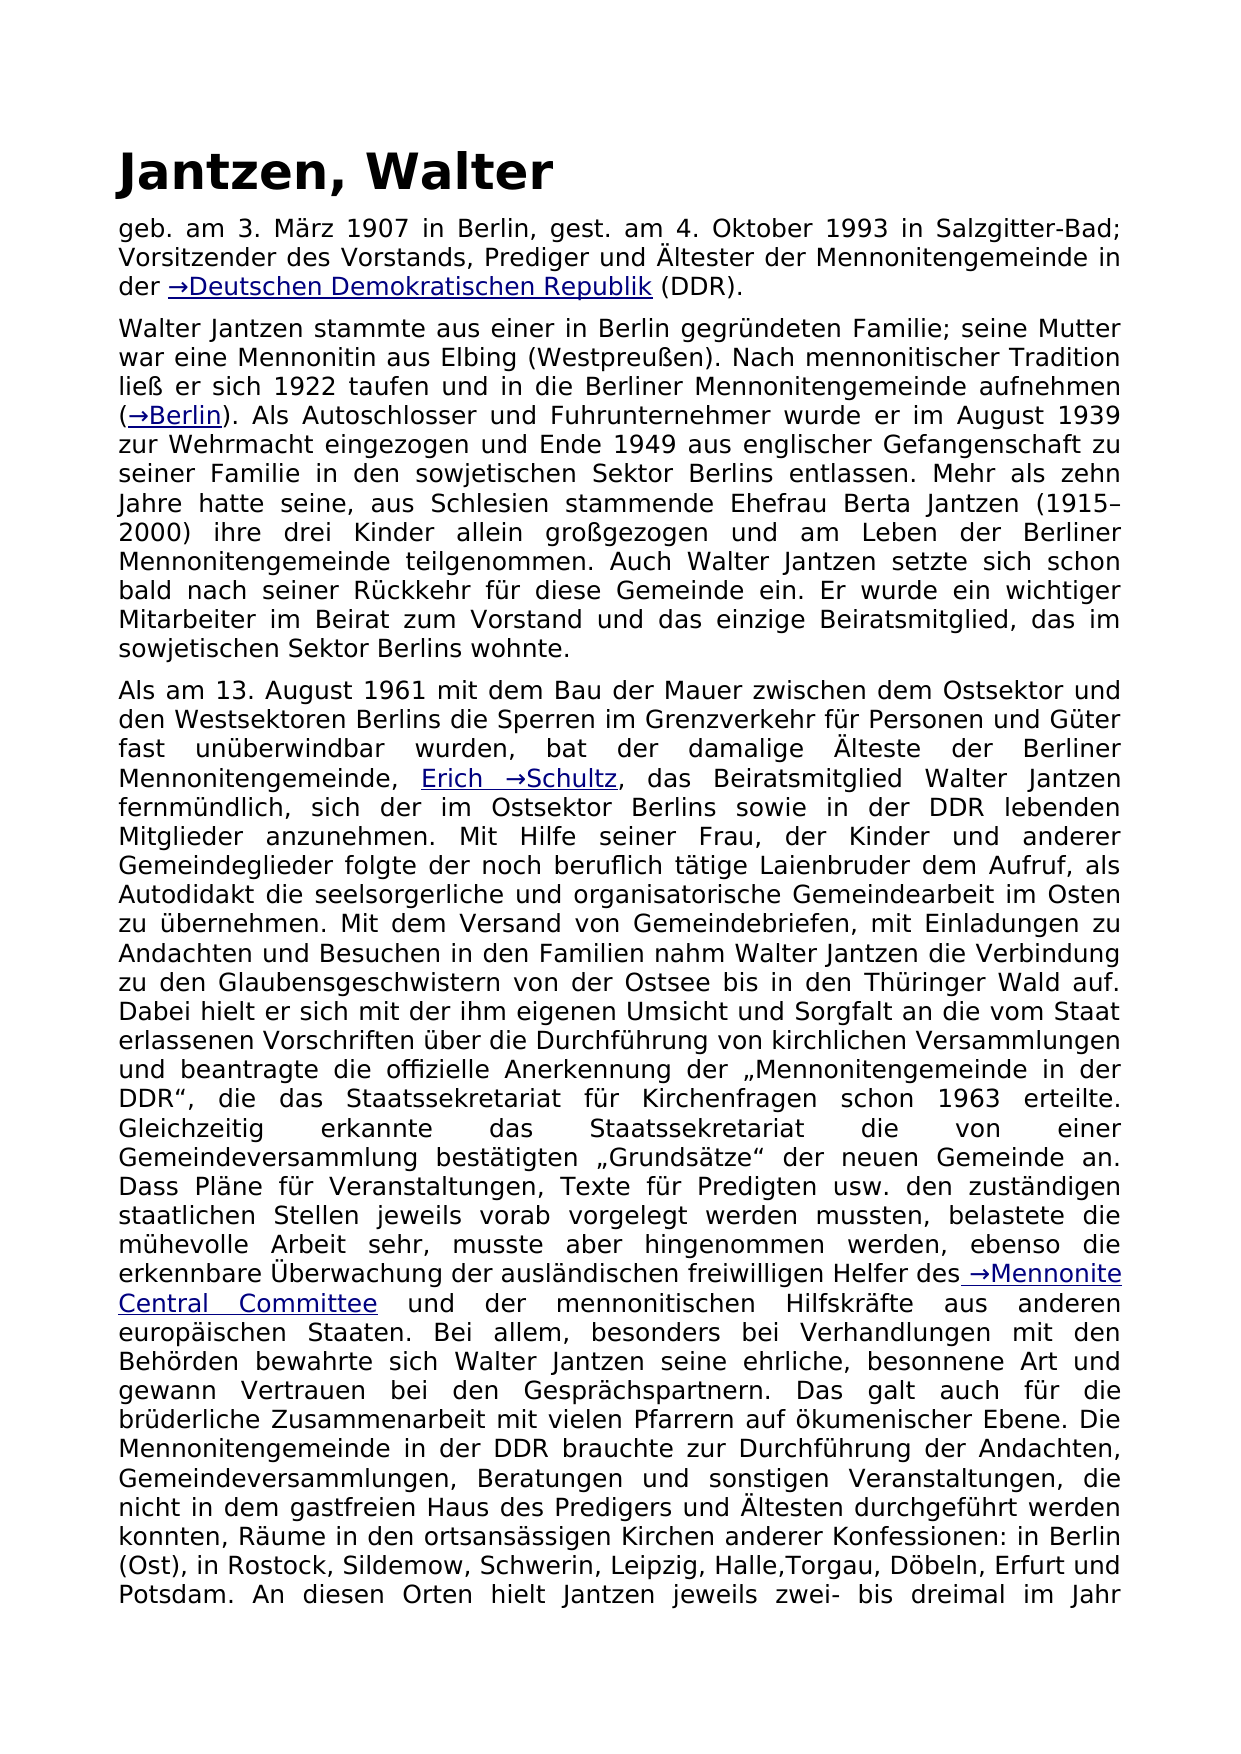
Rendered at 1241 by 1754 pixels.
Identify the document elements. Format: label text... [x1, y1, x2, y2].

subtitle Jantzen, Walter [118, 143, 1122, 201]
text geb. am 3. März 1907 in Berlin, gest. am 4. Oktober 1993 in Salzgitter-Bad; Vorsitzender des Vorstands, Prediger und Ältester der Mennonitengemeinde in der →Deutschen Demokratischen Republik (DDR). [118, 214, 1122, 301]
text Als am 13. August 1961 mit dem Bau der Mauer zwischen dem Ostsektor und den Westsektoren Berlins die Sperren im Grenzverkehr für Personen und Güter fast unüberwindbar wurden, bat der damalige Älteste der Berliner Mennonitengemeinde, Erich →Schultz, das Beiratsmitglied Walter Jantzen fernmündlich, sich der im Ostsektor Berlins sowie in der DDR lebenden Mitglieder anzunehmen. Mit Hilfe seiner Frau, der Kinder und anderer Gemeindeglieder folgte der noch beruflich tätige Laienbruder dem Aufruf, als Autodidakt die seelsorgerliche und organisatorische Gemeindearbeit im Osten zu übernehmen. Mit dem Versand von Gemeindebriefen, mit Einladungen zu Andachten und Besuchen in den Familien nahm Walter Jantzen die Verbindung zu den Glaubensgeschwistern von der Ostsee bis in den Thüringer Wald auf. Dabei hielt er sich mit der ihm eigenen Umsicht und Sorgfalt an die vom Staat erlassenen Vorschriften über die Durchführung von kirchlichen Versammlungen und beantragte die offizielle Anerkennung der „Mennonitengemeinde in der DDR“, die das Staatssekretariat für Kirchenfragen schon 1963 erteilte. Gleichzeitig erkannte das Staatssekretariat die von einer Gemeindeversammlung bestätigten „Grundsätze“ der neuen Gemeinde an. Dass Pläne für Veranstaltungen, Texte für Predigten usw. den zuständigen staatlichen Stellen jeweils vorab vorgelegt werden mussten, belastete die mühevolle Arbeit sehr, musste aber hingenommen werden, ebenso die erkennbare Überwachung der ausländischen freiwilligen Helfer des →Mennonite Central Committee und der mennonitischen Hilfskräfte aus anderen europäischen Staaten. Bei allem, besonders bei Verhandlungen mit den Behörden bewahrte sich Walter Jantzen seine ehrliche, besonnene Art und gewann Vertrauen bei den Gesprächspartnern. Das galt auch für die brüderliche Zusammenarbeit mit vielen Pfarrern auf ökumenischer Ebene. Die Mennonitengemeinde in der DDR brauchte zur Durchführung der Andachten, Gemeindeversammlungen, Beratungen und sonstigen Veranstaltungen, die nicht in dem gastfreien Haus des Predigers und Ältesten durchgeführt werden konnten, Räume in den ortsansässigen Kirchen anderer Konfessionen: in Berlin (Ost), in Rostock, Sildemow, Schwerin, Leipzig, Halle,Torgau, Döbeln, Erfurt und Potsdam. An diesen Orten hielt Jantzen jeweils zwei- bis dreimal im Jahr [118, 676, 1122, 1610]
text Walter Jantzen stammte aus einer in Berlin gegründeten Familie; seine Mutter war eine Mennonitin aus Elbing (Westpreußen). Nach mennonitischer Tradition ließ er sich 1922 taufen und in die Berliner Mennonitengemeinde aufnehmen (→Berlin). Als Autoschlosser und Fuhrunternehmer wurde er im August 1939 zur Wehrmacht eingezogen und Ende 1949 aus englischer Gefangenschaft zu seiner Familie in den sowjetischen Sektor Berlins entlassen. Mehr als zehn Jahre hatte seine, aus Schlesien stammende Ehefrau Berta Jantzen (1915–2000) ihre drei Kinder allein großgezogen und am Leben der Berliner Mennonitengemeinde teilgenommen. Auch Walter Jantzen setzte sich schon bald nach seiner Rückkehr für diese Gemeinde ein. Er wurde ein wichtiger Mitarbeiter im Beirat zum Vorstand und das einzige Beiratsmitglied, das im sowjetischen Sektor Berlins wohnte. [118, 314, 1122, 664]
